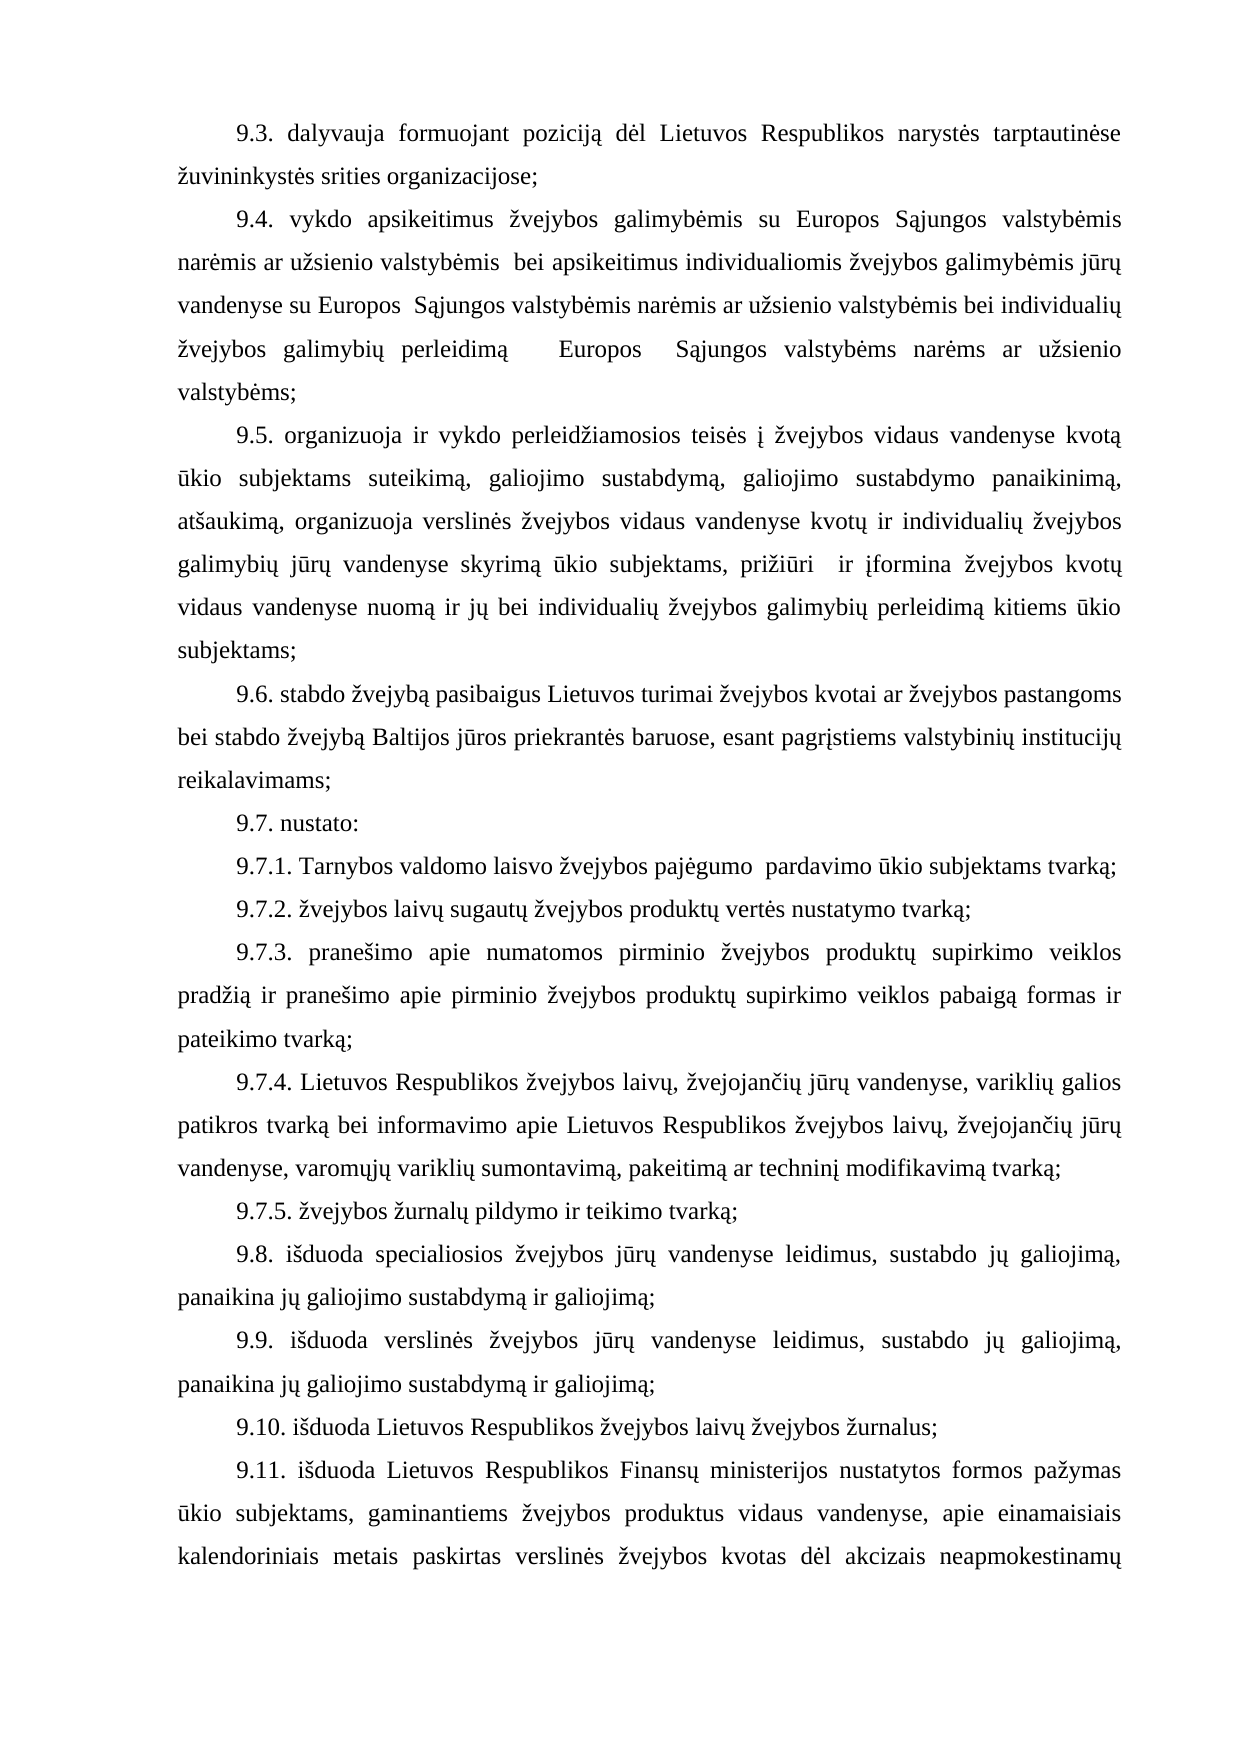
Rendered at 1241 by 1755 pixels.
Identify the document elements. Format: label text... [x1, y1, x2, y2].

text 9.4. vykdo apsikeitimus žvejybos galimybėmis su Europos Sąjungos valstybėmis narėmis ar užsienio valstybėmis bei apsikeitimus individualiomis žvejybos galimybėmis jūrų vandenyse su Europos Sąjungos valstybėmis narėmis ar užsienio valstybėmis bei individualių žvejybos galimybių perleidimą Europos Sąjungos valstybėms narėms ar užsienio valstybėms; [177, 204, 1122, 406]
text 9.11. išduoda Lietuvos Respublikos Finansų ministerijos nustatytos formos pažymas ūkio subjektams, gaminantiems žvejybos produktus vidaus vandenyse, apie einamaisiais kalendoriniais metais paskirtas verslinės žvejybos kvotas dėl akcizais neapmokestinamų [177, 1455, 1122, 1570]
text 9.10. išduoda Lietuvos Respublikos žvejybos laivų žvejybos žurnalus; [177, 1412, 1122, 1441]
text 9.7.5. žvejybos žurnalų pildymo ir teikimo tvarką; [177, 1196, 1122, 1225]
text 9.6. stabdo žvejybą pasibaigus Lietuvos turimai žvejybos kvotai ar žvejybos pastangoms bei stabdo žvejybą Baltijos jūros priekrantės baruose, esant pagrįstiems valstybinių institucijų reikalavimams; [177, 679, 1122, 794]
text 9.8. išduoda specialiosios žvejybos jūrų vandenyse leidimus, sustabdo jų galiojimą, panaikina jų galiojimo sustabdymą ir galiojimą; [177, 1239, 1122, 1311]
text 9.7.4. Lietuvos Respublikos žvejybos laivų, žvejojančių jūrų vandenyse, variklių galios patikros tvarką bei informavimo apie Lietuvos Respublikos žvejybos laivų, žvejojančių jūrų vandenyse, varomųjų variklių sumontavimą, pakeitimą ar techninį modifikavimą tvarką; [177, 1067, 1122, 1182]
text 9.7.3. pranešimo apie numatomos pirminio žvejybos produktų supirkimo veiklos pradžią ir pranešimo apie pirminio žvejybos produktų supirkimo veiklos pabaigą formas ir pateikimo tvarką; [177, 937, 1122, 1052]
text 9.9. išduoda verslinės žvejybos jūrų vandenyse leidimus, sustabdo jų galiojimą, panaikina jų galiojimo sustabdymą ir galiojimą; [177, 1326, 1122, 1397]
text 9.3. dalyvauja formuojant poziciją dėl Lietuvos Respublikos narystės tarptautinėse žuvininkystės srities organizacijose; [177, 118, 1122, 190]
text 9.7.1. Tarnybos valdomo laisvo žvejybos pajėgumo pardavimo ūkio subjektams tvarką; [177, 851, 1122, 880]
text 9.7.2. žvejybos laivų sugautų žvejybos produktų vertės nustatymo tvarką; [177, 894, 1122, 923]
text 9.7. nustato: [177, 808, 1122, 837]
text 9.5. organizuoja ir vykdo perleidžiamosios teisės į žvejybos vidaus vandenyse kvotą ūkio subjektams suteikimą, galiojimo sustabdymą, galiojimo sustabdymo panaikinimą, atšaukimą, organizuoja verslinės žvejybos vidaus vandenyse kvotų ir individualių žvejybos galimybių jūrų vandenyse skyrimą ūkio subjektams, prižiūri ir įformina žvejybos kvotų vidaus vandenyse nuomą ir jų bei individualių žvejybos galimybių perleidimą kitiems ūkio subjektams; [177, 420, 1122, 664]
